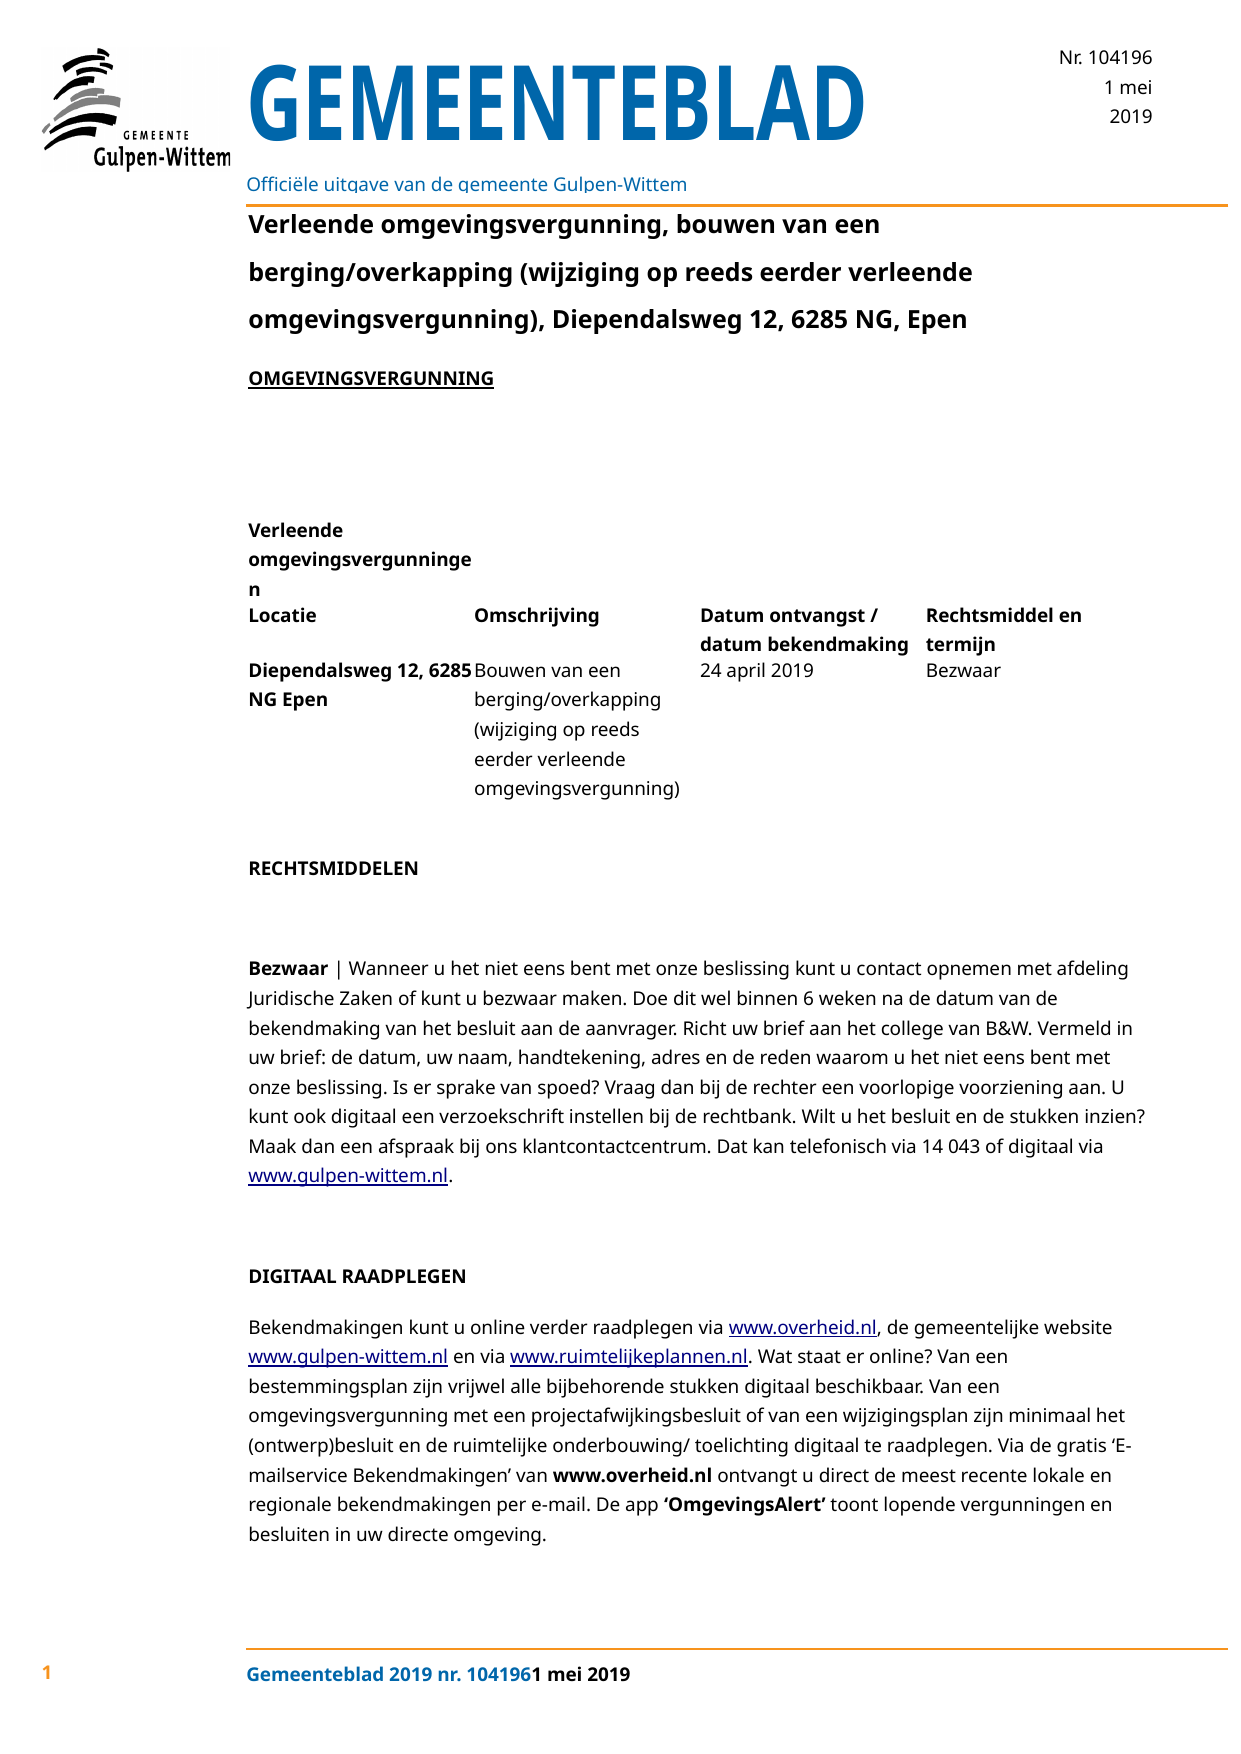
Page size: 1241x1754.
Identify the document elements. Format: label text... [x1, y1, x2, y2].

table_cell Diependalsweg 12, 6285 NG Epen [248, 657, 474, 801]
text OMGEVINGSVERGUNNING [248, 366, 1152, 391]
table_cell Bezwaar [926, 657, 1152, 801]
table_header [926, 517, 1152, 602]
table_header [474, 517, 700, 602]
text Verleende omgevingsvergunning, bouwen van een berging/overkapping (wijziging op reeds eerder verleende omgevingsvergunning), Diependalsweg 12, 6285 NG, Epen [248, 207, 1152, 336]
table_cell 24 april 2019 [700, 657, 926, 801]
text DIGITAAL RAADPLEGEN [248, 1263, 1152, 1289]
text Bekendmakingen kunt u online verder raadplegen via www.overheid.nl, de gemeentelijke website www.gulpen-wittem.nl en via www.ruimtelijkeplannen.nl. Wat staat er online? Van een bestemmingsplan zijn vrijwel alle bijbehorende stukken digitaal beschikbaar. Van een omgevingsvergunning met een projectafwijkingsbesluit of van een wijzigingsplan zijn minimaal het (ontwerp)besluit en de ruimtelijke onderbouwing/ toelichting digitaal te raadplegen. Via de gratis ‘E-mailservice Bekendmakingen’ van www.overheid.nl ontvangt u direct de meest recente lokale en regionale bekendmakingen per e-mail. De app ‘OmgevingsAlert’ toont lopende vergunningen en besluiten in uw directe omgeving. [248, 1314, 1152, 1547]
text Bezwaar | Wanneer u het niet eens bent met onze beslissing kunt u contact opnemen met afdeling Juridische Zaken of kunt u bezwaar maken. Doe dit wel binnen 6 weken na de datum van de bekendmaking van het besluit aan de aanvrager. Richt uw brief aan het college van B&W. Vermeld in uw brief: de datum, uw naam, handtekening, adres en de reden waarom u het niet eens bent met onze beslissing. Is er sprake van spoed? Vraag dan bij de rechter een voorlopige voorziening aan. U kunt ook digitaal een verzoekschrift instellen bij de rechtbank. Wilt u het besluit en de stukken inzien? Maak dan een afspraak bij ons klantcontactcentrum. Dat kan telefonisch via 14 043 of digitaal via www.gulpen-wittem.nl. [248, 956, 1152, 1188]
picture [41, 47, 231, 172]
table_cell Datum ontvangst / datum bekendmaking [700, 602, 926, 657]
table_header Verleende omgevingsvergunningen [248, 517, 474, 602]
table_header [700, 517, 926, 602]
table_cell Omschrijving [474, 602, 700, 657]
table_cell Bouwen van een berging/overkapping (wijziging op reeds eerder verleende omgevingsvergunning) [474, 657, 700, 801]
text RECHTSMIDDELEN [248, 855, 1152, 881]
table_cell Locatie [248, 602, 474, 657]
table_cell Rechtsmiddel en termijn [926, 602, 1152, 657]
